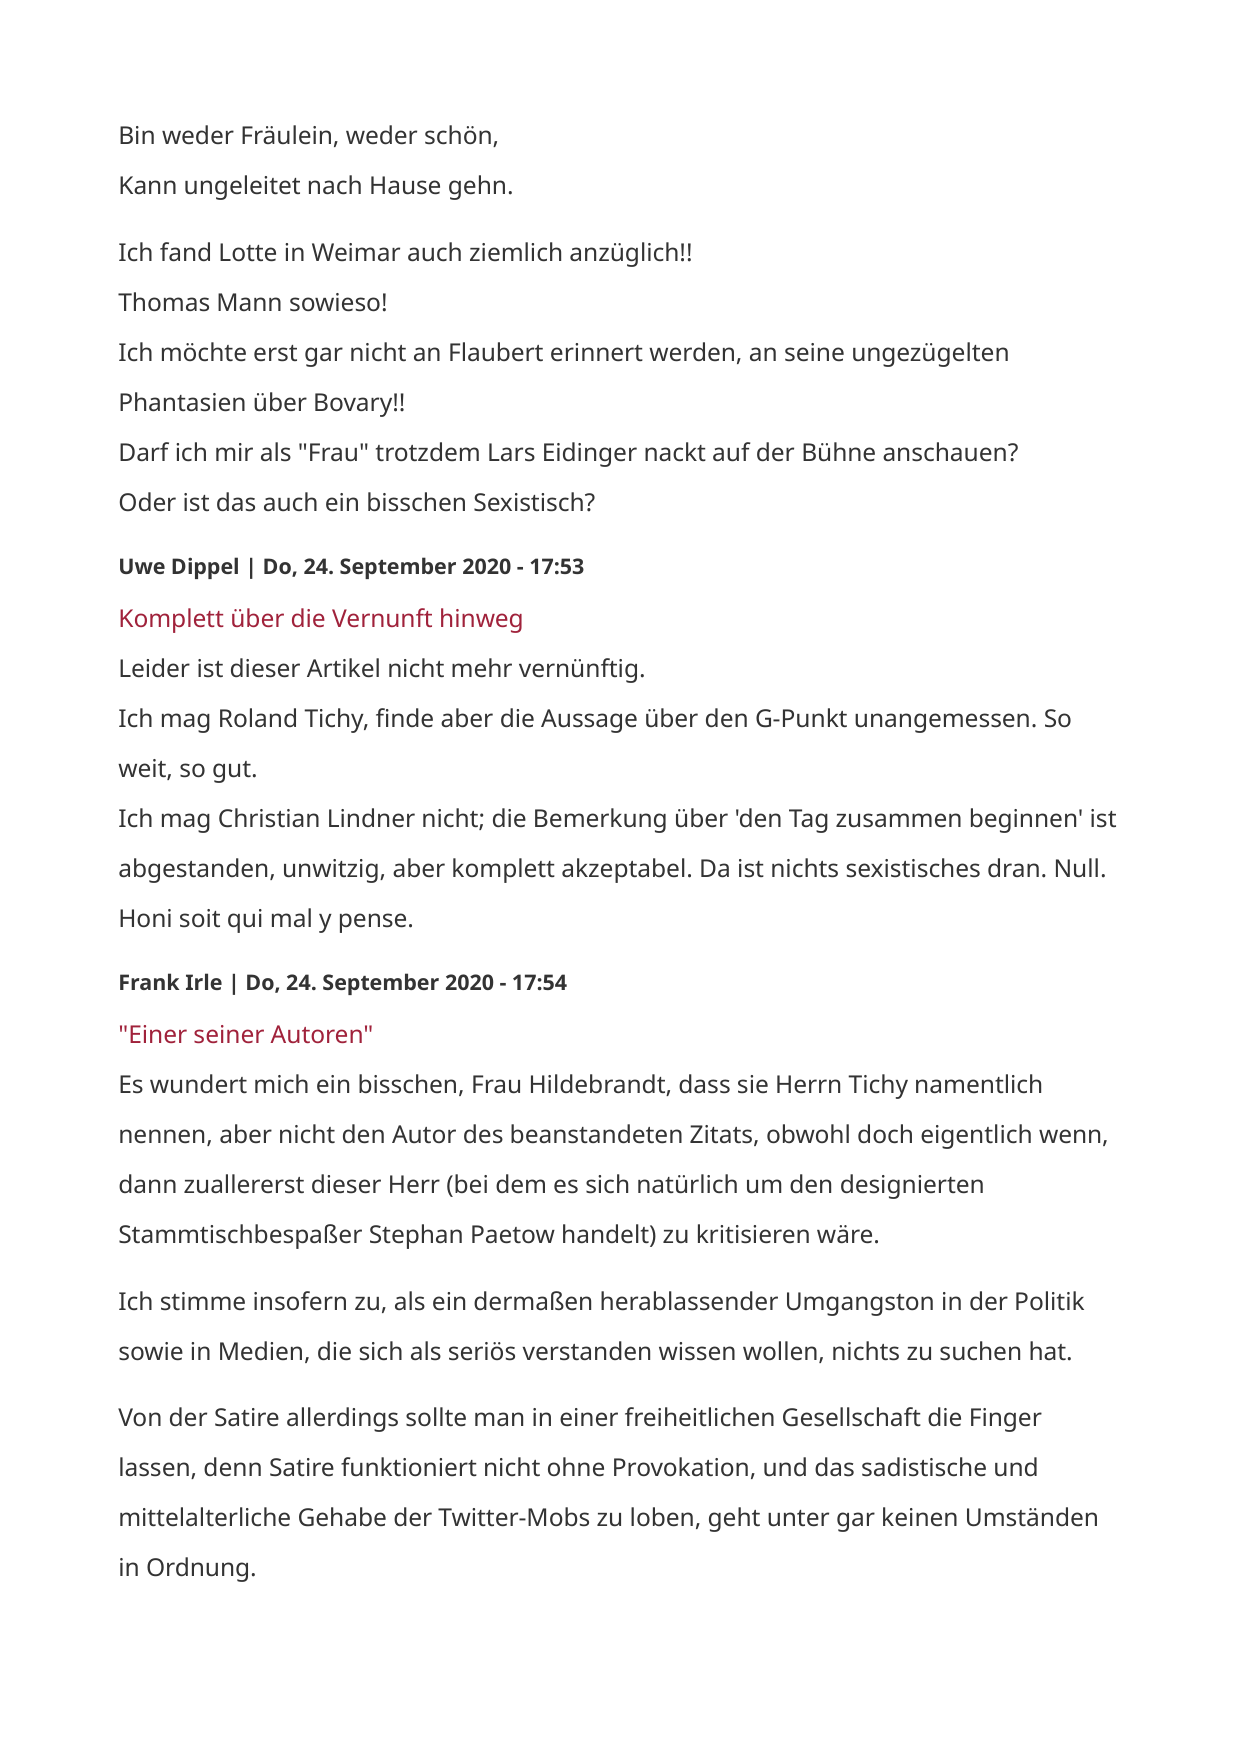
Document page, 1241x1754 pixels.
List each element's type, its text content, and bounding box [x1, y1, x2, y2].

subtitle Uwe Dippel | Do, 24. September 2020 - 17:53 [118, 552, 1122, 581]
text "Einer seiner Autoren" [118, 1017, 1122, 1050]
subtitle Frank Irle | Do, 24. September 2020 - 17:54 [118, 968, 1122, 997]
text Bin weder Fräulein, weder schön, Kann ungeleitet nach Hause gehn. [118, 118, 1122, 201]
text Ich stimme insofern zu, als ein dermaßen herablassender Umgangston in der Politik sowie in Medien, die sich als seriös verstanden wissen wollen, nichts zu suchen hat. [118, 1284, 1122, 1367]
text Von der Satire allerdings sollte man in einer freiheitlichen Gesellschaft die Finger lassen, denn Satire funktioniert nicht ohne Provokation, und das sadistische und mittelalterliche Gehabe der Twitter-Mobs zu loben, geht unter gar keinen Umständen in Ordnung. [118, 1401, 1122, 1584]
text Komplett über die Vernunft hinweg [118, 601, 1122, 634]
text Ich fand Lotte in Weimar auch ziemlich anzüglich!! Thomas Mann sowieso! Ich möchte erst gar nicht an Flaubert erinnert werden, an seine ungezügelten Phantasien über Bovary!! Darf ich mir als "Frau" trotzdem Lars Eidinger nackt auf der Bühne anschauen? Oder ist das auch ein bisschen Sexistisch? [118, 235, 1122, 518]
text Es wundert mich ein bisschen, Frau Hildebrandt, dass sie Herrn Tichy namentlich nennen, aber nicht den Autor des beanstandeten Zitats, obwohl doch eigentlich wenn, dann zuallererst dieser Herr (bei dem es sich natürlich um den designierten Stammtischbespaßer Stephan Paetow handelt) zu kritisieren wäre. [118, 1067, 1122, 1250]
text Leider ist dieser Artikel nicht mehr vernünftig. Ich mag Roland Tichy, finde aber die Aussage über den G-Punkt unangemessen. So weit, so gut. Ich mag Christian Lindner nicht; die Bemerkung über 'den Tag zusammen beginnen' ist abgestanden, unwitzig, aber komplett akzeptabel. Da ist nichts sexistisches dran. Null. Honi soit qui mal y pense. [118, 651, 1122, 934]
